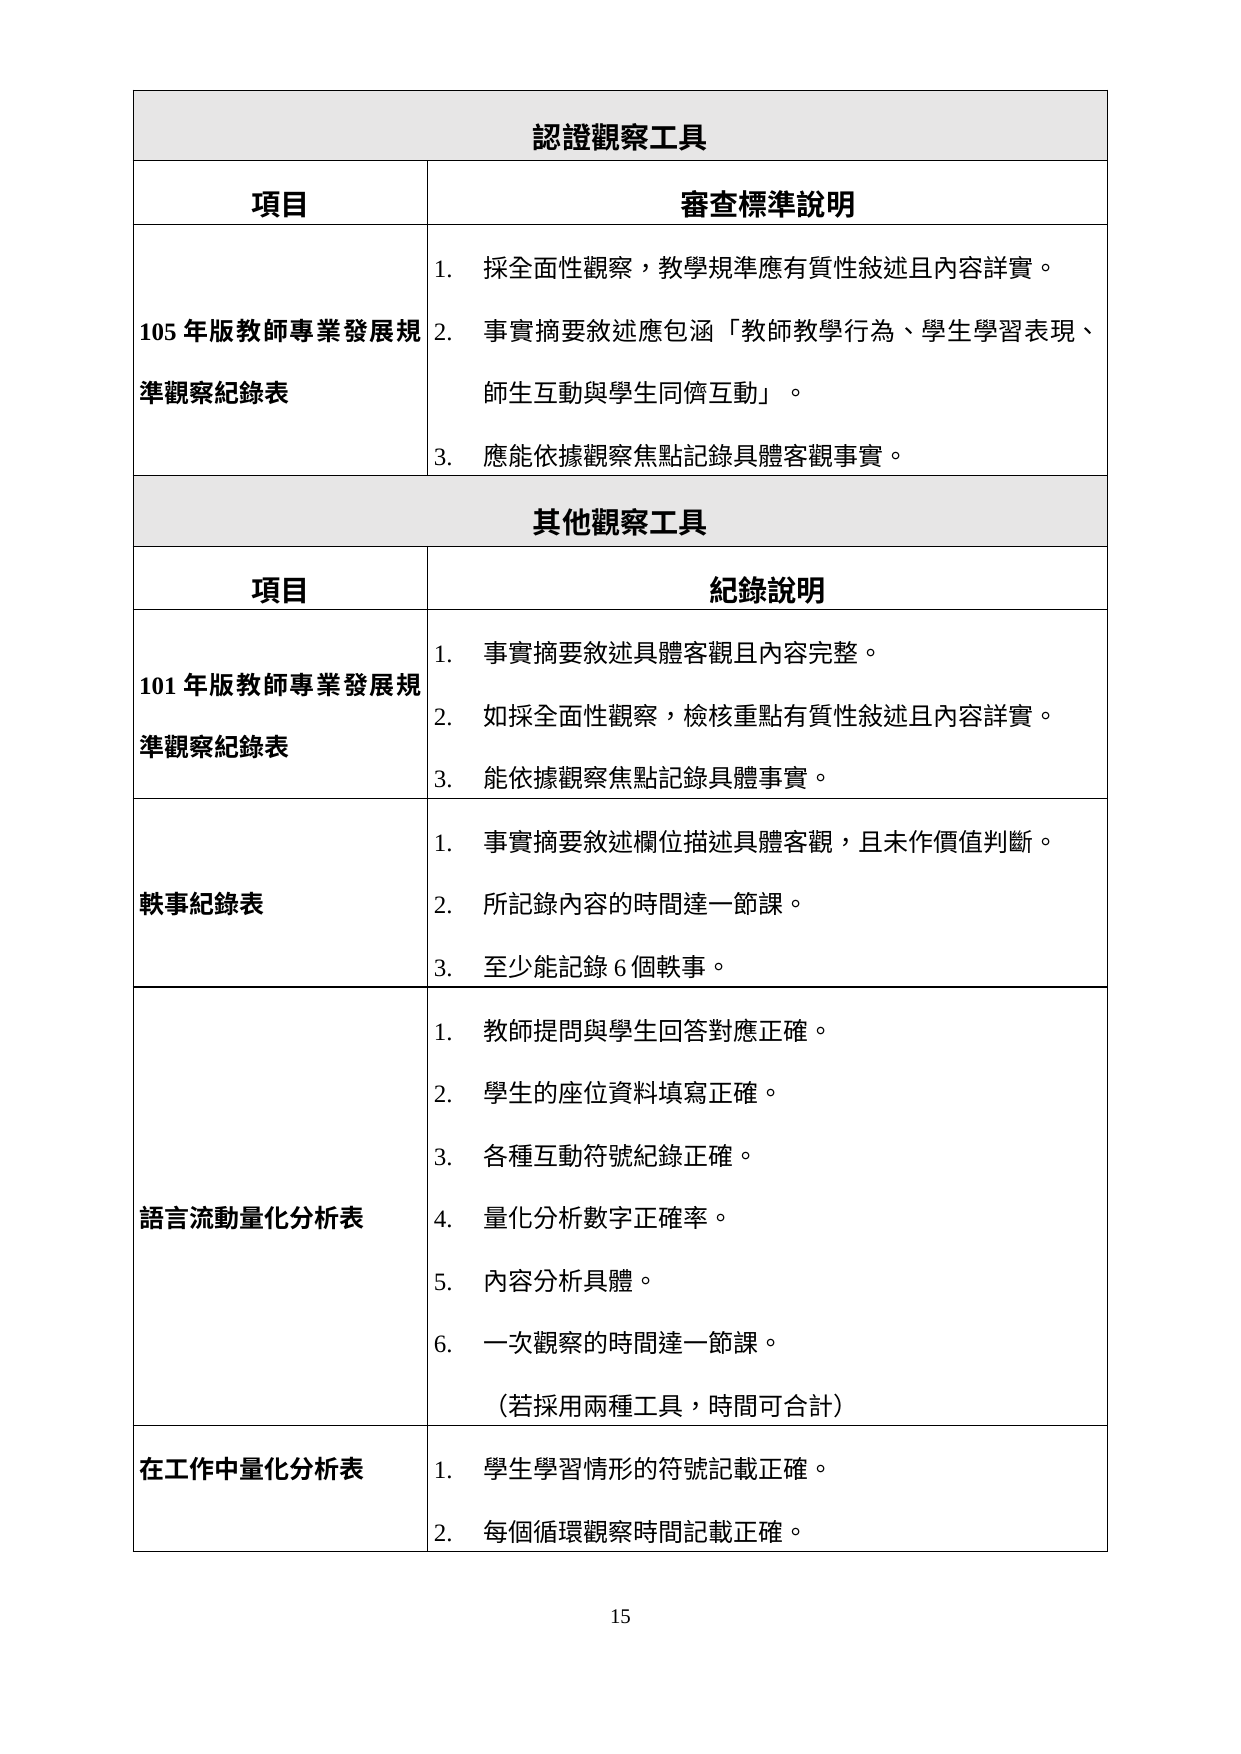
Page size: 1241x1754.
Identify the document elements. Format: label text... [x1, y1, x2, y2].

table_cell 在工作中量化分析表 [134, 1426, 427, 1551]
table_cell 項目 [134, 547, 427, 609]
table_cell 105年版教師專業發展規準觀察紀錄表 [134, 225, 427, 475]
table_cell 紀錄說明 [428, 547, 1107, 609]
table_cell 語言流動量化分析表 [134, 988, 427, 1425]
table_cell 審查標準說明 [428, 161, 1107, 224]
table_cell 軼事紀錄表 [134, 799, 427, 986]
table_cell 101年版教師專業發展規準觀察紀錄表 [134, 610, 427, 798]
table_cell 認證觀察工具 [134, 91, 1107, 160]
table_cell 採全面性觀察，教學規準應有質性敍述且內容詳實。 事實摘要敘述應包涵「教師教學行為、學生學習表現、師生互動與學生同儕互動」。 應能依據觀察焦點記錄具體客觀事實。 [428, 225, 1107, 475]
table_cell 事實摘要敘述欄位描述具體客觀，且未作價值判斷。 所記錄內容的時間達一節課。 至少能記錄6個軼事。 [428, 799, 1107, 986]
table_cell 事實摘要敘述具體客觀且內容完整。 如採全面性觀察，檢核重點有質性敍述且內容詳實。 能依據觀察焦點記錄具體事實。 [428, 610, 1107, 798]
table_cell 其他觀察工具 [134, 476, 1107, 546]
table_cell 項目 [134, 161, 427, 224]
table_cell 教師提問與學生回答對應正確。 學生的座位資料填寫正確。 各種互動符號紀錄正確。 量化分析數字正確率。 內容分析具體。 一次觀察的時間達一節課。 （若採用兩種工具，時間可合計） [428, 988, 1107, 1425]
table_cell 學生學習情形的符號記載正確。 每個循環觀察時間記載正確。 量化分析數據正確。 內容分析具體。 一次觀察的時間達一節課。 （若採用兩種工具，時間可合計） [428, 1426, 1107, 1551]
